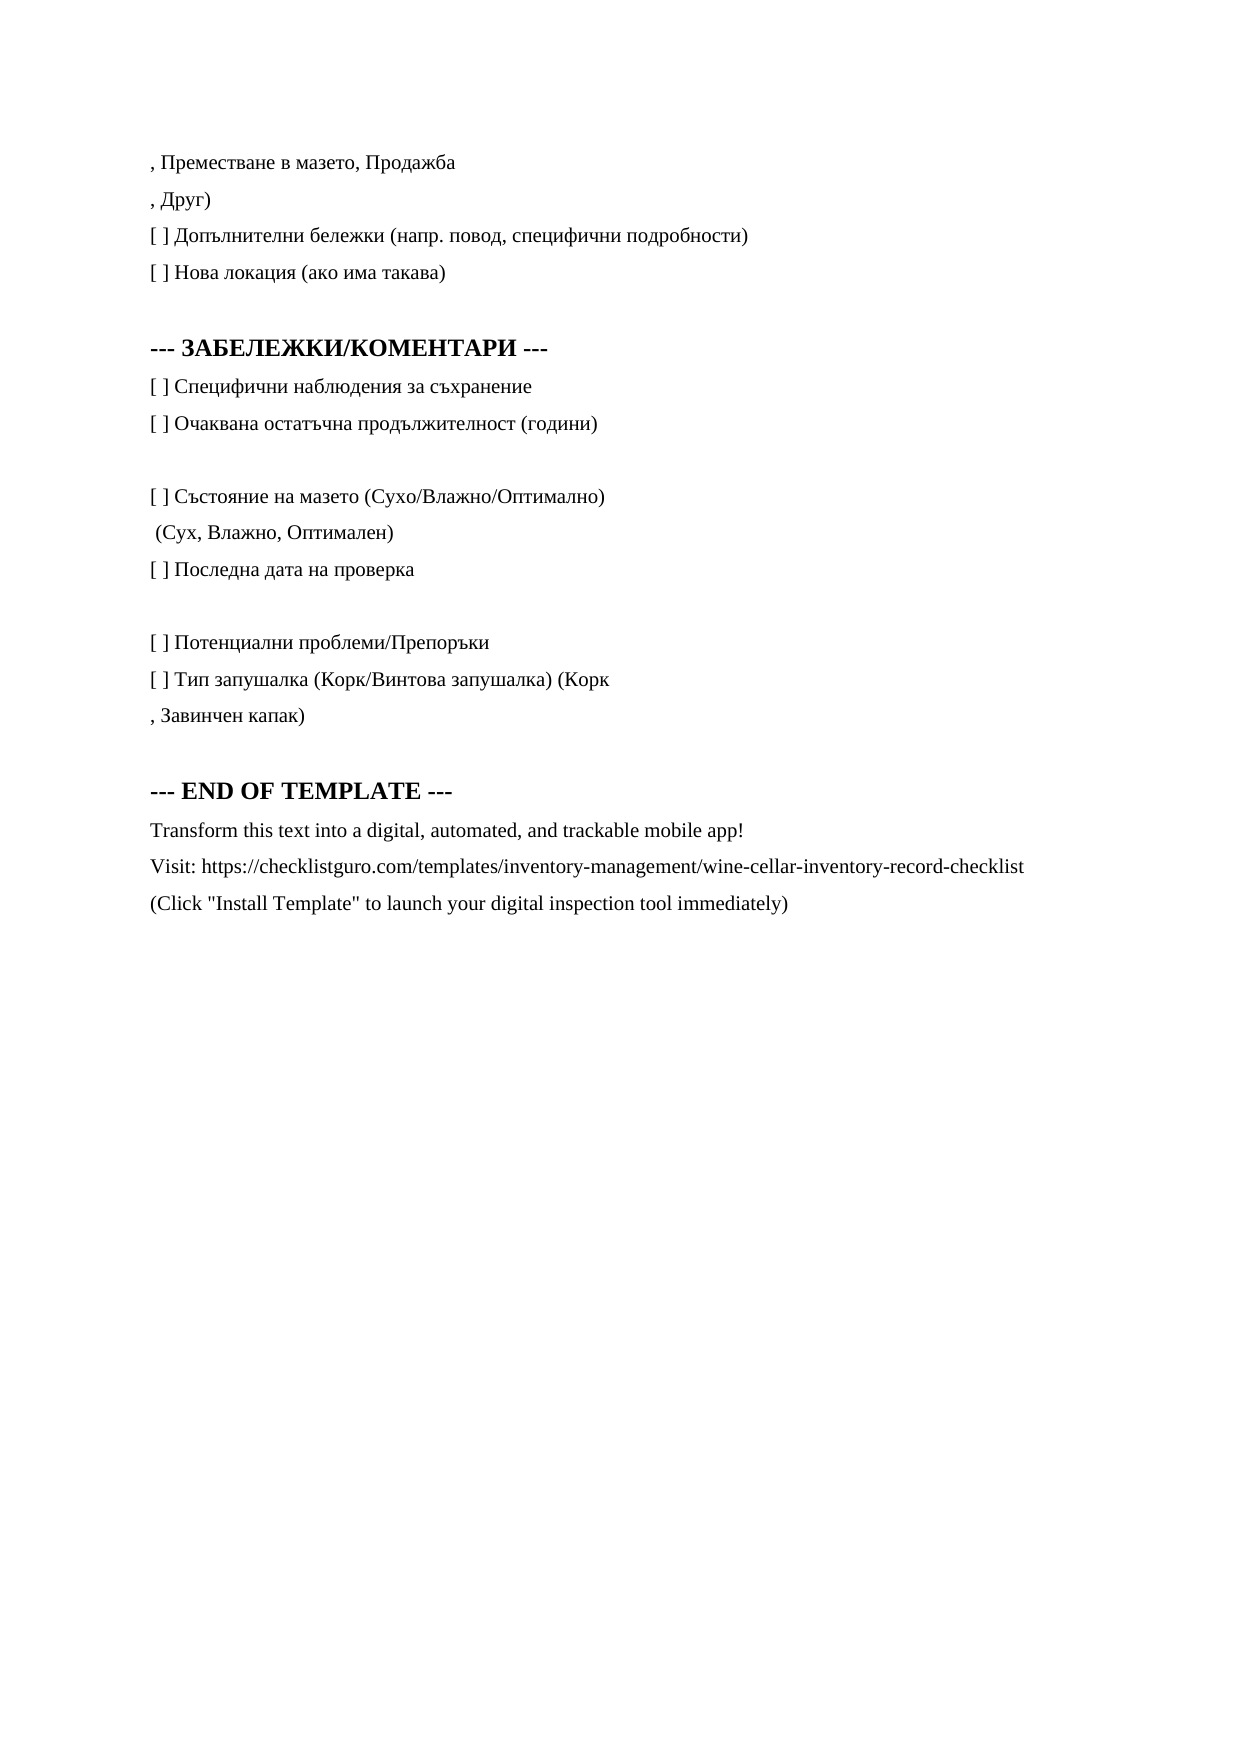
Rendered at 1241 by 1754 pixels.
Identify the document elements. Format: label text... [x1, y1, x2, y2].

text [ ] Състояние на мазето (Сухо/Влажно/Оптимално) [150, 484, 1090, 508]
text [ ] Допълнителни бележки (напр. повод, специфични подробности) [150, 223, 1090, 247]
text [ ] Очаквана остатъчна продължителност (години) [150, 411, 1090, 435]
text (Сух, Влажно, Оптимален) [150, 520, 1090, 544]
text Visit: https://checklistguro.com/templates/inventory-management/wine-cellar-inventory-record-checklist [150, 854, 1090, 878]
text Transform this text into a digital, automated, and trackable mobile app! [150, 817, 1090, 842]
text --- END OF TEMPLATE --- [150, 776, 1090, 805]
text [ ] Потенциални проблеми/Препоръки [150, 630, 1090, 654]
text --- ЗАБЕЛЕЖКИ/КОМЕНТАРИ --- [150, 333, 1090, 362]
text (Click "Install Template" to launch your digital inspection tool immediately) [150, 891, 1090, 915]
text [ ] Тип запушалка (Корк/Винтова запушалка) (Корк [150, 667, 1090, 691]
text [ ] Специфични наблюдения за съхранение [150, 374, 1090, 398]
text , Завинчен капак) [150, 703, 1090, 727]
text [ ] Последна дата на проверка [150, 557, 1090, 581]
text , Друг) [150, 187, 1090, 211]
text , Преместване в мазето, Продажба [150, 150, 1090, 174]
text [ ] Нова локация (ако има такава) [150, 260, 1090, 284]
